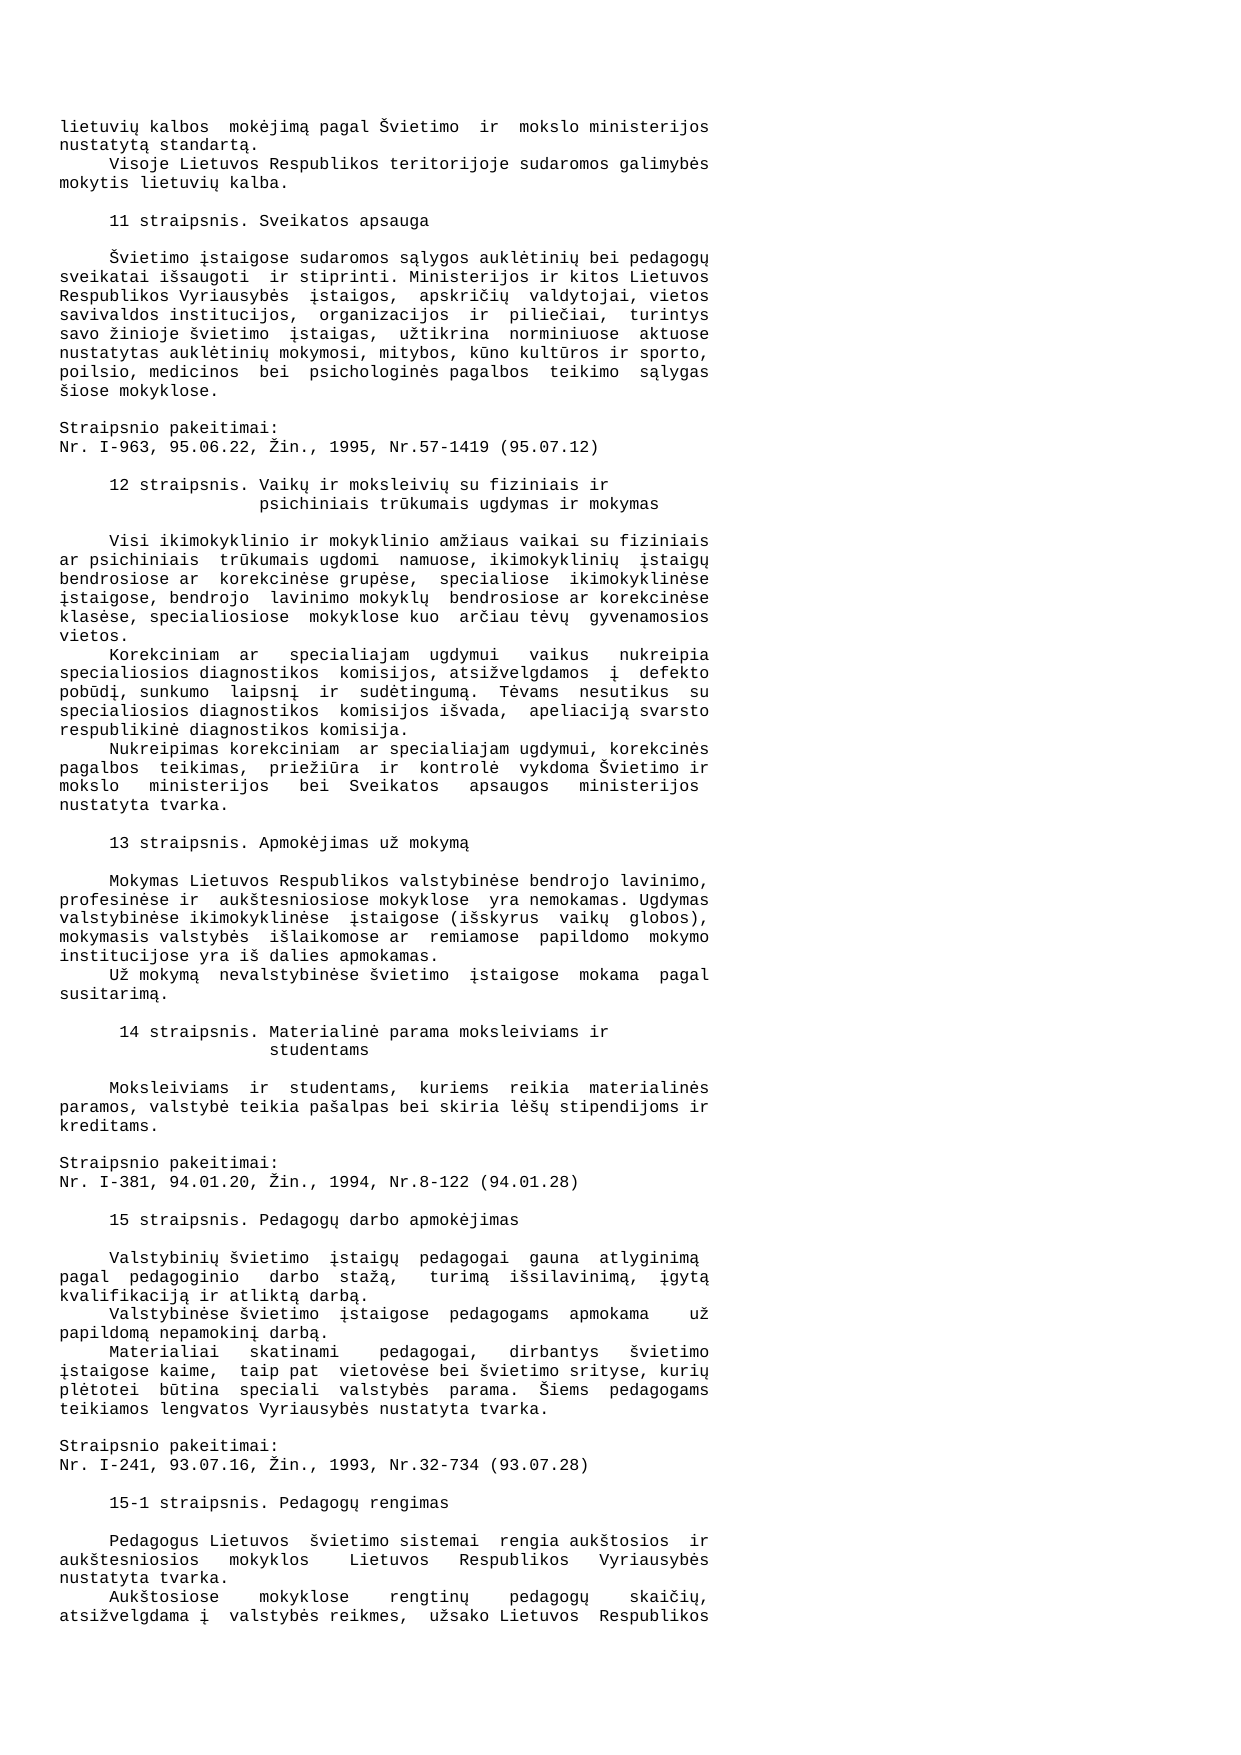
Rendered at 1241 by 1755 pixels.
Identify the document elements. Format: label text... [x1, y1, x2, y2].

text 15 straipsnis. Pedagogų darbo apmokėjimas [59, 1212, 1122, 1231]
text 15-1 straipsnis. Pedagogų rengimas [59, 1494, 1122, 1513]
text respublikinė diagnostikos komisija. [59, 721, 1122, 740]
text nustatyta tvarka. [59, 1570, 1122, 1589]
text susitarimą. [59, 985, 1122, 1004]
text lietuvių kalbos mokėjimą pagal Švietimo ir mokslo ministerijos [59, 118, 1122, 137]
text psichiniais trūkumais ugdymas ir mokymas [59, 495, 1122, 514]
text bendrosiose ar korekcinėse grupėse, specialiose ikimokyklinėse [59, 571, 1122, 589]
text Valstybinėse švietimo įstaigose pedagogams apmokama už [59, 1306, 1122, 1325]
text klasėse, specialiosiose mokyklose kuo arčiau tėvų gyvenamosios [59, 608, 1122, 627]
text nustatytą standartą. [59, 137, 1122, 156]
text pagal pedagoginio darbo stažą, turimą išsilavinimą, įgytą [59, 1268, 1122, 1287]
text papildomą nepamokinį darbą. [59, 1325, 1122, 1344]
text Aukštosiose mokyklose rengtinų pedagogų skaičių, [59, 1589, 1122, 1608]
text Materialiai skatinami pedagogai, dirbantys švietimo [59, 1344, 1122, 1362]
text Visoje Lietuvos Respublikos teritorijoje sudaromos galimybės [59, 156, 1122, 175]
text kreditams. [59, 1117, 1122, 1136]
text šiose mokyklose. [59, 382, 1122, 401]
text mokytis lietuvių kalba. [59, 175, 1122, 193]
text pagalbos teikimas, priežiūra ir kontrolė vykdoma Švietimo ir [59, 759, 1122, 778]
text Straipsnio pakeitimai: [59, 1155, 1122, 1174]
text Straipsnio pakeitimai: [59, 420, 1122, 439]
text 12 straipsnis. Vaikų ir moksleivių su fiziniais ir [59, 476, 1122, 495]
text Straipsnio pakeitimai: [59, 1438, 1122, 1457]
text Visi ikimokyklinio ir mokyklinio amžiaus vaikai su fiziniais [59, 533, 1122, 552]
text Korekciniam ar specialiajam ugdymui vaikus nukreipia [59, 646, 1122, 665]
text įstaigose, bendrojo lavinimo mokyklų bendrosiose ar korekcinėse [59, 589, 1122, 608]
text atsižvelgdama į valstybės reikmes, užsako Lietuvos Respublikos [59, 1608, 1122, 1626]
text Nukreipimas korekciniam ar specialiajam ugdymui, korekcinės [59, 740, 1122, 759]
text Švietimo įstaigose sudaromos sąlygos auklėtinių bei pedagogų [59, 250, 1122, 269]
text 13 straipsnis. Apmokėjimas už mokymą [59, 834, 1122, 853]
text Valstybinių švietimo įstaigų pedagogai gauna atlyginimą [59, 1249, 1122, 1268]
text kvalifikaciją ir atliktą darbą. [59, 1287, 1122, 1306]
text vietos. [59, 627, 1122, 646]
text paramos, valstybė teikia pašalpas bei skiria lėšų stipendijoms ir [59, 1098, 1122, 1117]
text mokymasis valstybės išlaikomose ar remiamose papildomo mokymo [59, 929, 1122, 948]
text valstybinėse ikimokyklinėse įstaigose (išskyrus vaikų globos), [59, 910, 1122, 929]
text Už mokymą nevalstybinėse švietimo įstaigose mokama pagal [59, 967, 1122, 985]
text institucijose yra iš dalies apmokamas. [59, 948, 1122, 967]
text poilsio, medicinos bei psichologinės pagalbos teikimo sąlygas [59, 363, 1122, 382]
text Nr. I-381, 94.01.20, Žin., 1994, Nr.8-122 (94.01.28) [59, 1174, 1122, 1193]
text ar psichiniais trūkumais ugdomi namuose, ikimokyklinių įstaigų [59, 552, 1122, 571]
text Pedagogus Lietuvos švietimo sistemai rengia aukštosios ir [59, 1532, 1122, 1551]
text teikiamos lengvatos Vyriausybės nustatyta tvarka. [59, 1400, 1122, 1419]
text specialiosios diagnostikos komisijos, atsižvelgdamos į defekto [59, 665, 1122, 684]
text nustatyta tvarka. [59, 797, 1122, 816]
text studentams [59, 1042, 1122, 1061]
text plėtotei būtina speciali valstybės parama. Šiems pedagogams [59, 1381, 1122, 1400]
text specialiosios diagnostikos komisijos išvada, apeliaciją svarsto [59, 703, 1122, 721]
text Nr. I-963, 95.06.22, Žin., 1995, Nr.57-1419 (95.07.12) [59, 439, 1122, 457]
text aukštesniosios mokyklos Lietuvos Respublikos Vyriausybės [59, 1551, 1122, 1570]
text 11 straipsnis. Sveikatos apsauga [59, 212, 1122, 231]
text Mokymas Lietuvos Respublikos valstybinėse bendrojo lavinimo, [59, 872, 1122, 891]
text profesinėse ir aukštesniosiose mokyklose yra nemokamas. Ugdymas [59, 891, 1122, 910]
text įstaigose kaime, taip pat vietovėse bei švietimo srityse, kurių [59, 1362, 1122, 1381]
text sveikatai išsaugoti ir stiprinti. Ministerijos ir kitos Lietuvos [59, 269, 1122, 288]
text Moksleiviams ir studentams, kuriems reikia materialinės [59, 1080, 1122, 1098]
text Respublikos Vyriausybės įstaigos, apskričių valdytojai, vietos [59, 288, 1122, 307]
text pobūdį, sunkumo laipsnį ir sudėtingumą. Tėvams nesutikus su [59, 684, 1122, 703]
text Nr. I-241, 93.07.16, Žin., 1993, Nr.32-734 (93.07.28) [59, 1457, 1122, 1476]
text savo žinioje švietimo įstaigas, užtikrina norminiuose aktuose [59, 326, 1122, 344]
text 14 straipsnis. Materialinė parama moksleiviams ir [59, 1023, 1122, 1042]
text mokslo ministerijos bei Sveikatos apsaugos ministerijos [59, 778, 1122, 797]
text savivaldos institucijos, organizacijos ir piliečiai, turintys [59, 307, 1122, 326]
text nustatytas auklėtinių mokymosi, mitybos, kūno kultūros ir sporto, [59, 344, 1122, 363]
